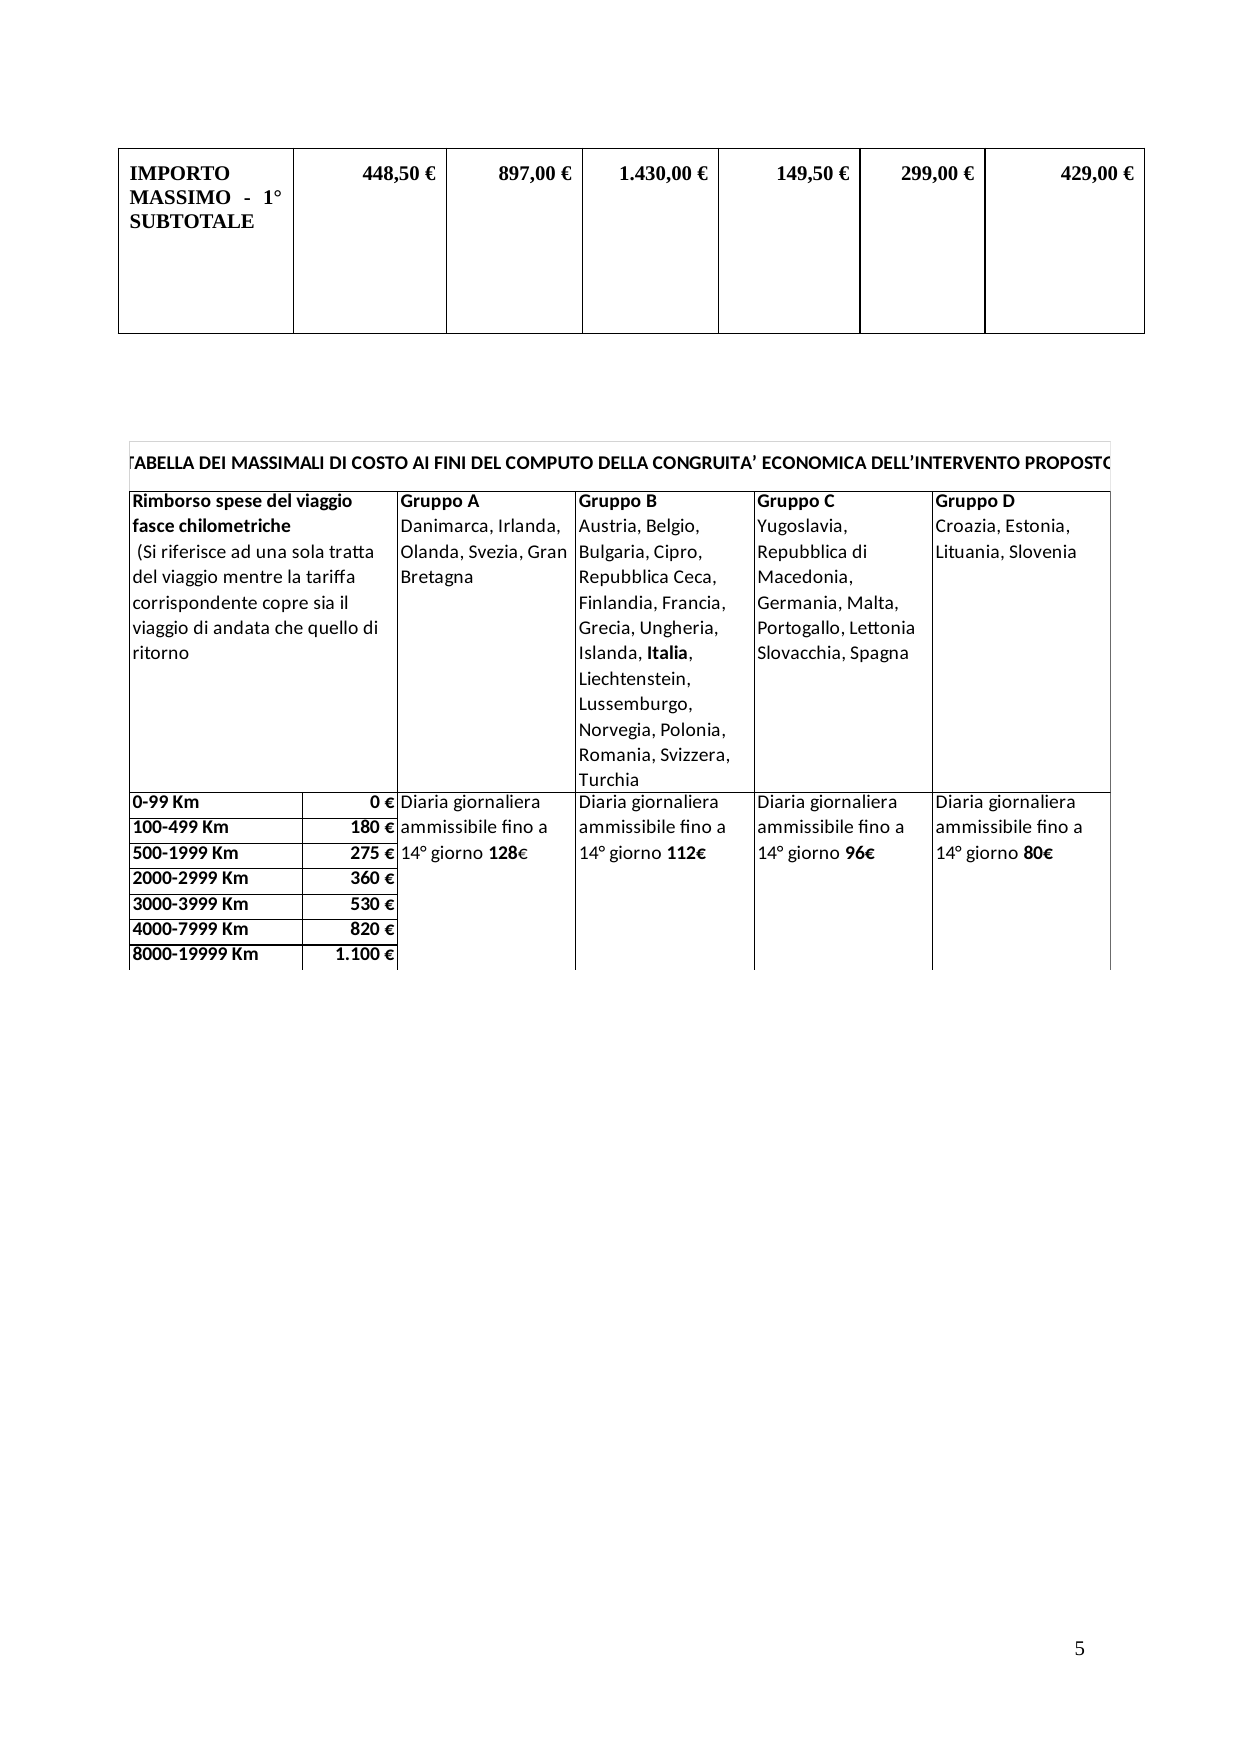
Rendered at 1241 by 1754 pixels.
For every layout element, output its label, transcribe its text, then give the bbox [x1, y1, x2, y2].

table_cell 1.430,00 € [583, 149, 718, 333]
table_cell 897,00 € [447, 149, 582, 333]
table_cell 149,50 € [719, 149, 859, 333]
table_cell IMPORTO MASSIMO - 1° SUBTOTALE [119, 149, 293, 333]
table_cell 448,50 € [294, 149, 446, 333]
table_cell 299,00 € [861, 149, 984, 333]
table_cell 429,00 € [986, 149, 1144, 333]
